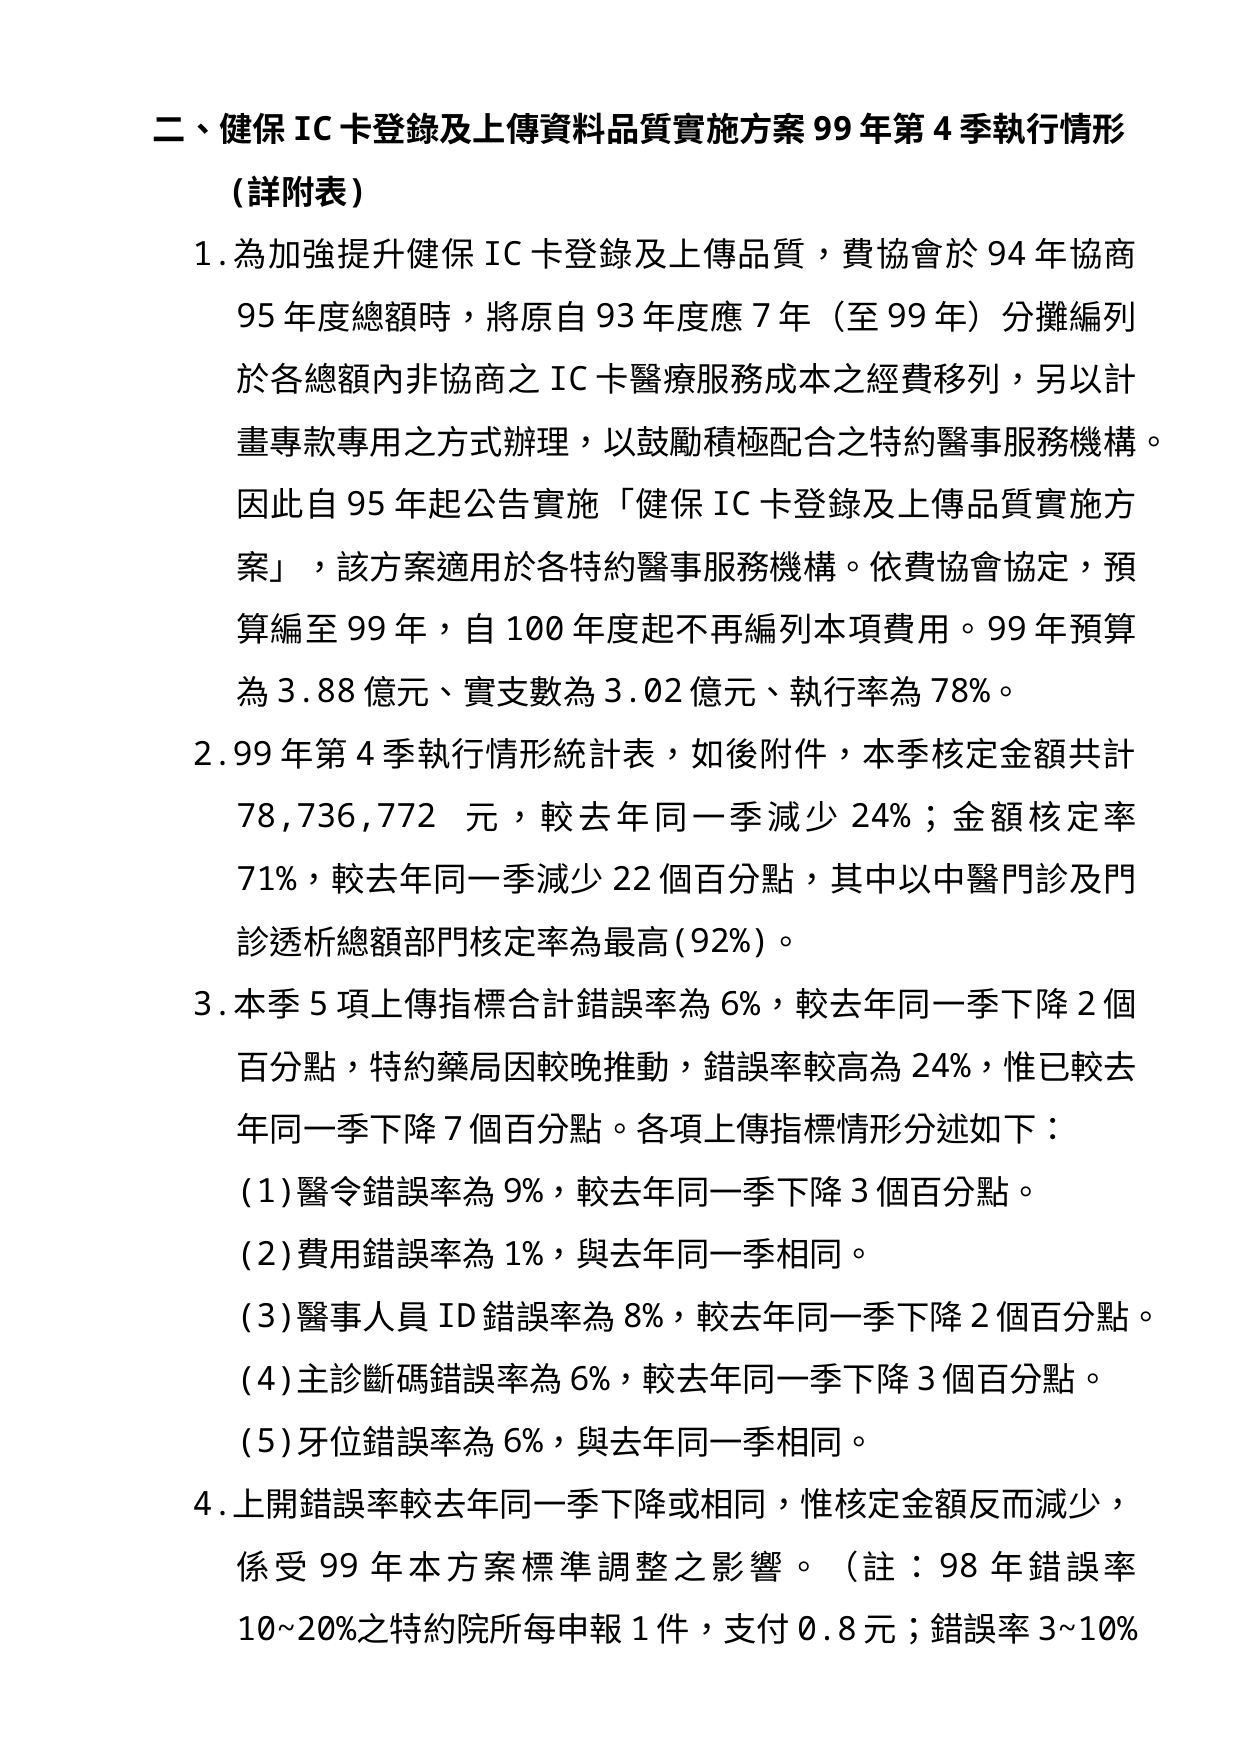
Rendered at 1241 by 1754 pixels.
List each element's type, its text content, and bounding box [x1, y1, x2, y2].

text (5)牙位錯誤率為6%，與去年同一季相同。 [236, 1398, 1137, 1460]
text 1.為加強提升健保IC卡登錄及上傳品質，費協會於94年協商95年度總額時，將原自93年度應7年（至99年）分攤編列於各總額內非協商之IC卡醫療服務成本之經費移列，另以計畫專款專用之方式辦理，以鼓勵積極配合之特約醫事服務機構。因此自95年起公告實施「健保IC卡登錄及上傳品質實施方案」，該方案適用於各特約醫事服務機構。依費協會協定，預算編至99年，自100年度起不再編列本項費用。99年預算為3.88億元、實支數為3.02億元、執行率為78%。 [192, 210, 1137, 710]
text (4)主診斷碼錯誤率為6%，較去年同一季下降3個百分點。 [236, 1335, 1137, 1398]
text 4.上開錯誤率較去年同一季下降或相同，惟核定金額反而減少，係受99年本方案標準調整之影響。（註：98年錯誤率10~20%之特約院所每申報1件，支付0.8元；錯誤率3~10% [192, 1460, 1137, 1648]
text 2.99年第4季執行情形統計表，如後附件，本季核定金額共計78,736,772 元，較去年同一季減少24%；金額核定率71%，較去年同一季減少22個百分點，其中以中醫門診及門診透析總額部門核定率為最高(92%)。 [192, 710, 1137, 960]
text 二、健保IC卡登錄及上傳資料品質實施方案99年第4季執行情形 [152, 85, 1152, 148]
text 3.本季5項上傳指標合計錯誤率為6%，較去年同一季下降2個百分點，特約藥局因較晚推動，錯誤率較高為24%，惟已較去年同一季下降7個百分點。各項上傳指標情形分述如下： [192, 960, 1137, 1148]
text (2)費用錯誤率為1%，與去年同一季相同。 [236, 1210, 1137, 1273]
text (1)醫令錯誤率為9%，較去年同一季下降3個百分點。 [236, 1148, 1137, 1210]
text (詳附表) [227, 148, 1152, 210]
text (3)醫事人員ID錯誤率為8%，較去年同一季下降2個百分點。 [236, 1273, 1137, 1335]
